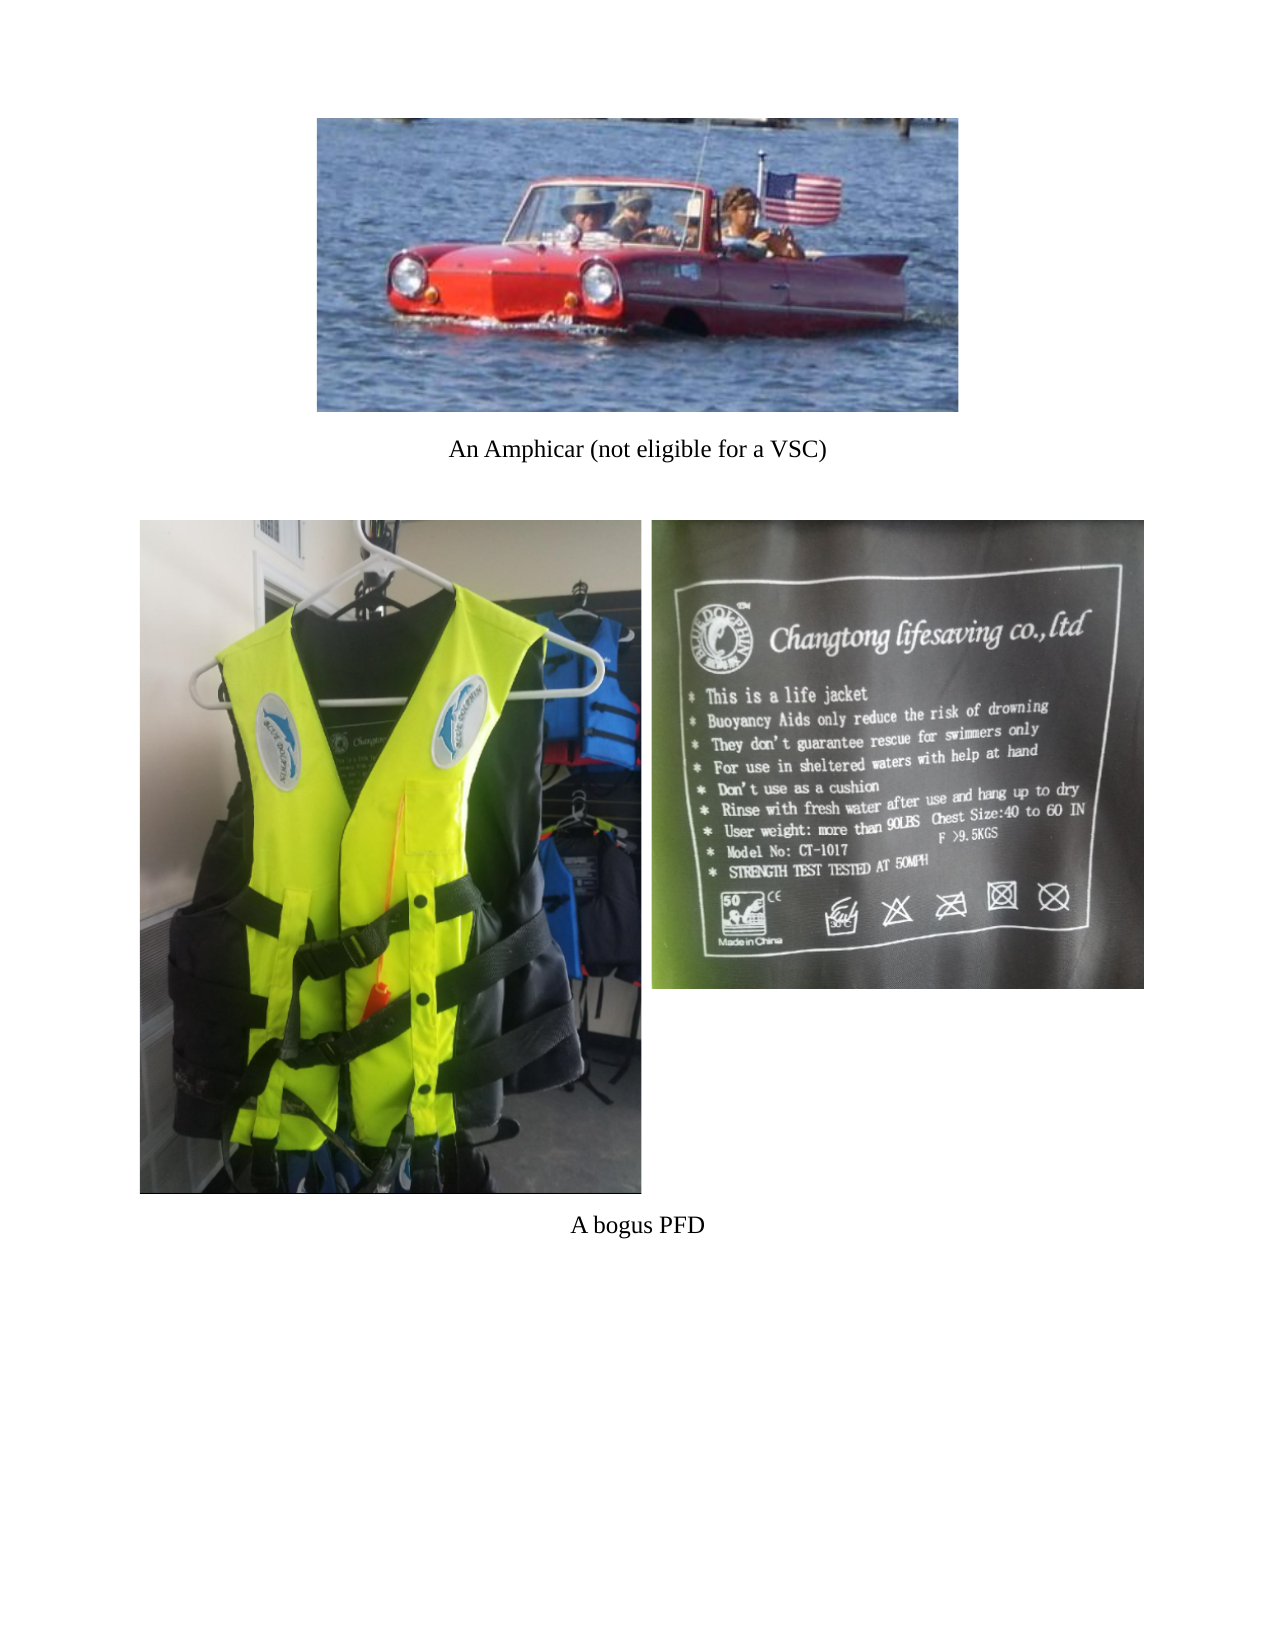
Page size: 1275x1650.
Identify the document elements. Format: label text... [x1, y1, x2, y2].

picture [139, 520, 642, 1194]
text An Amphicar (not eligible for a VSC) [118, 434, 1157, 463]
picture [316, 118, 959, 412]
picture [651, 520, 1144, 989]
text A bogus PFD [118, 1211, 1157, 1239]
